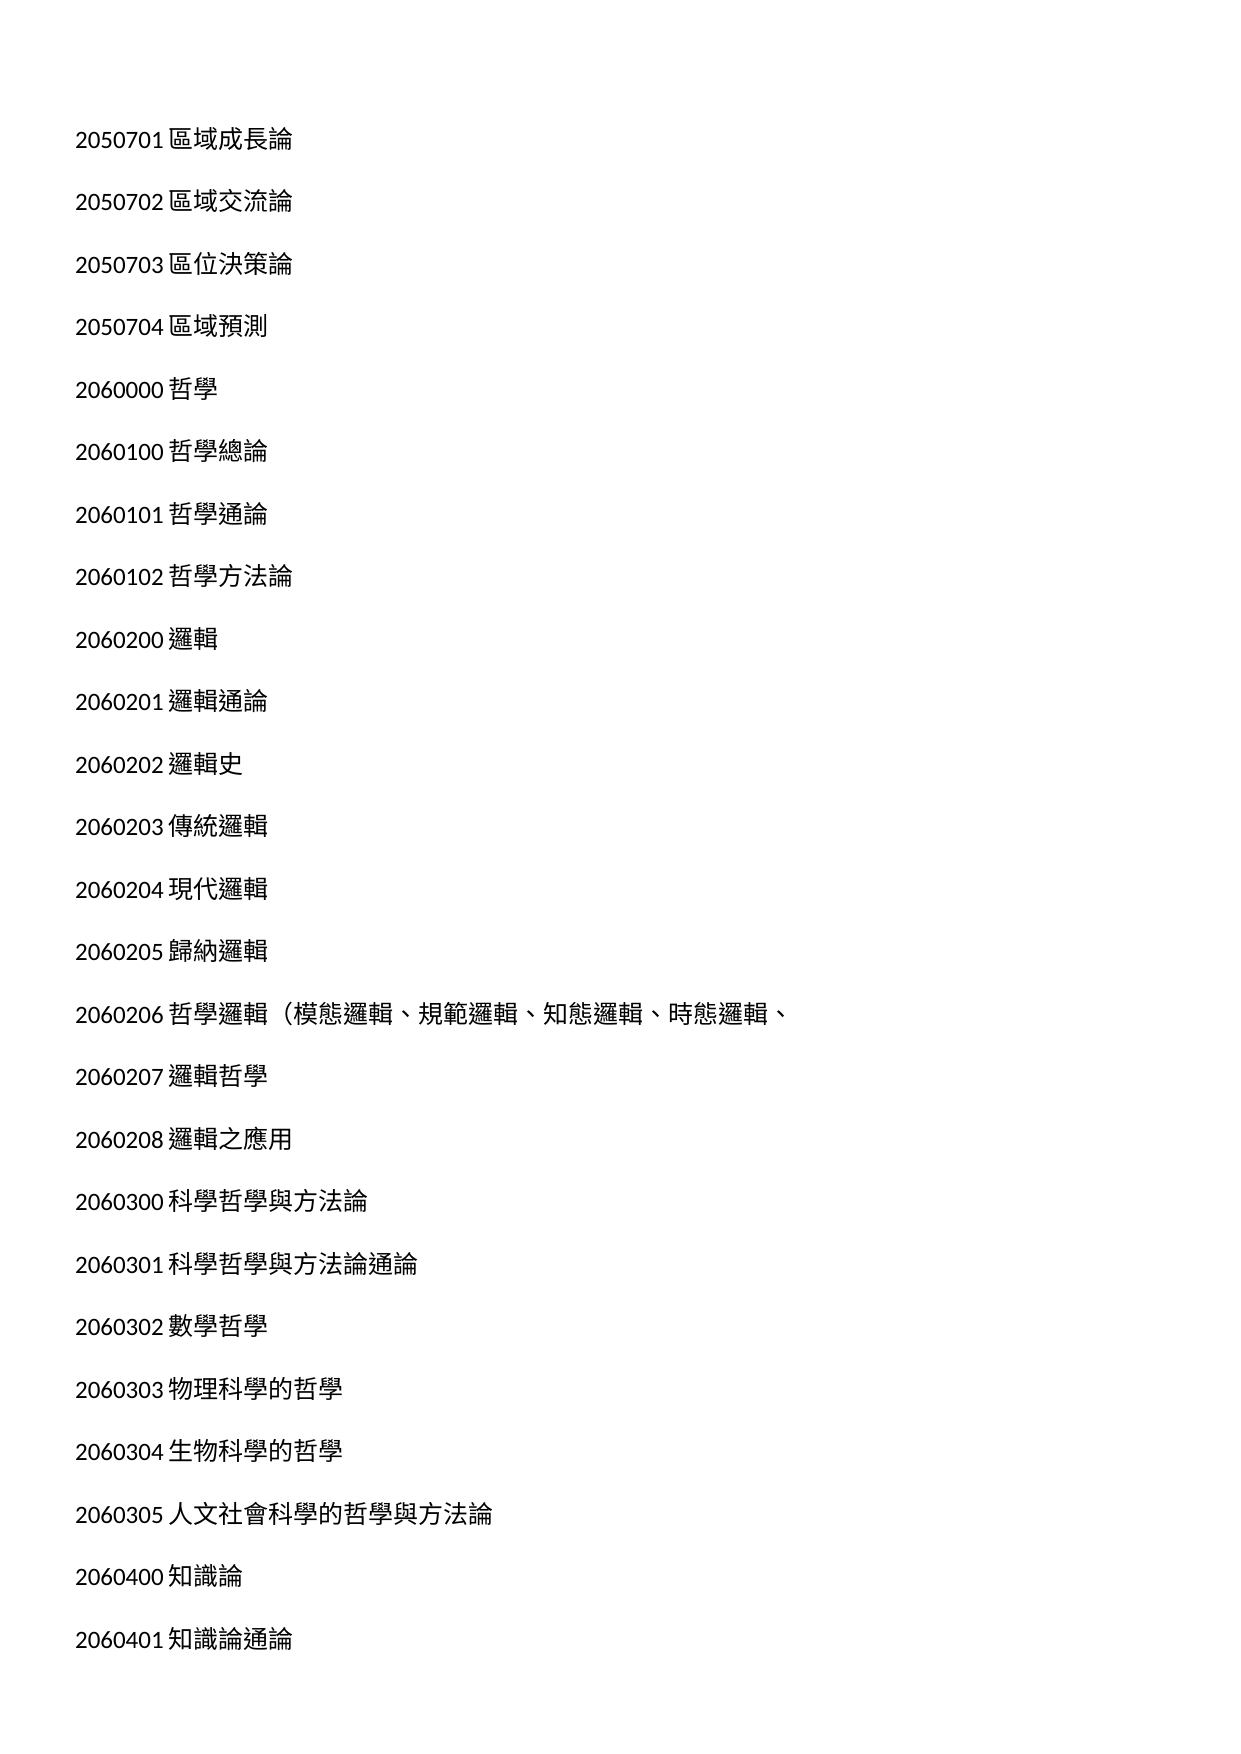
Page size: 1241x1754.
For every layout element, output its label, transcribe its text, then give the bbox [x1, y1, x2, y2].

text 2050701區域成長論 [75, 96, 1165, 158]
text 2060000哲學 [75, 346, 1165, 408]
text 2060202邏輯史 [75, 721, 1165, 783]
text 2060205歸納邏輯 [75, 908, 1165, 971]
text 2060300科學哲學與方法論 [75, 1158, 1165, 1221]
text 2060208邏輯之應用 [75, 1096, 1165, 1158]
text 2060203傳統邏輯 [75, 783, 1165, 846]
text 2060100哲學總論 [75, 408, 1165, 471]
text 2050703區位決策論 [75, 221, 1165, 283]
text 2060101哲學通論 [75, 471, 1165, 533]
text 2060304生物科學的哲學 [75, 1408, 1165, 1471]
text 2060400知識論 [75, 1533, 1165, 1596]
text 2060301科學哲學與方法論通論 [75, 1221, 1165, 1283]
text 2060200邏輯 [75, 596, 1165, 658]
text 2060305人文社會科學的哲學與方法論 [75, 1471, 1165, 1533]
text 2060302數學哲學 [75, 1283, 1165, 1346]
text 2060401知識論通論 [75, 1596, 1165, 1658]
text 2060303物理科學的哲學 [75, 1346, 1165, 1408]
text 2060102哲學方法論 [75, 533, 1165, 596]
text 2050702區域交流論 [75, 158, 1165, 221]
text 2060201邏輯通論 [75, 658, 1165, 721]
text 2060206哲學邏輯（模態邏輯、規範邏輯、知態邏輯、時態邏輯、 [75, 971, 1165, 1033]
text 2060204現代邏輯 [75, 846, 1165, 908]
text 2060207邏輯哲學 [75, 1033, 1165, 1096]
text 2050704區域預測 [75, 283, 1165, 346]
